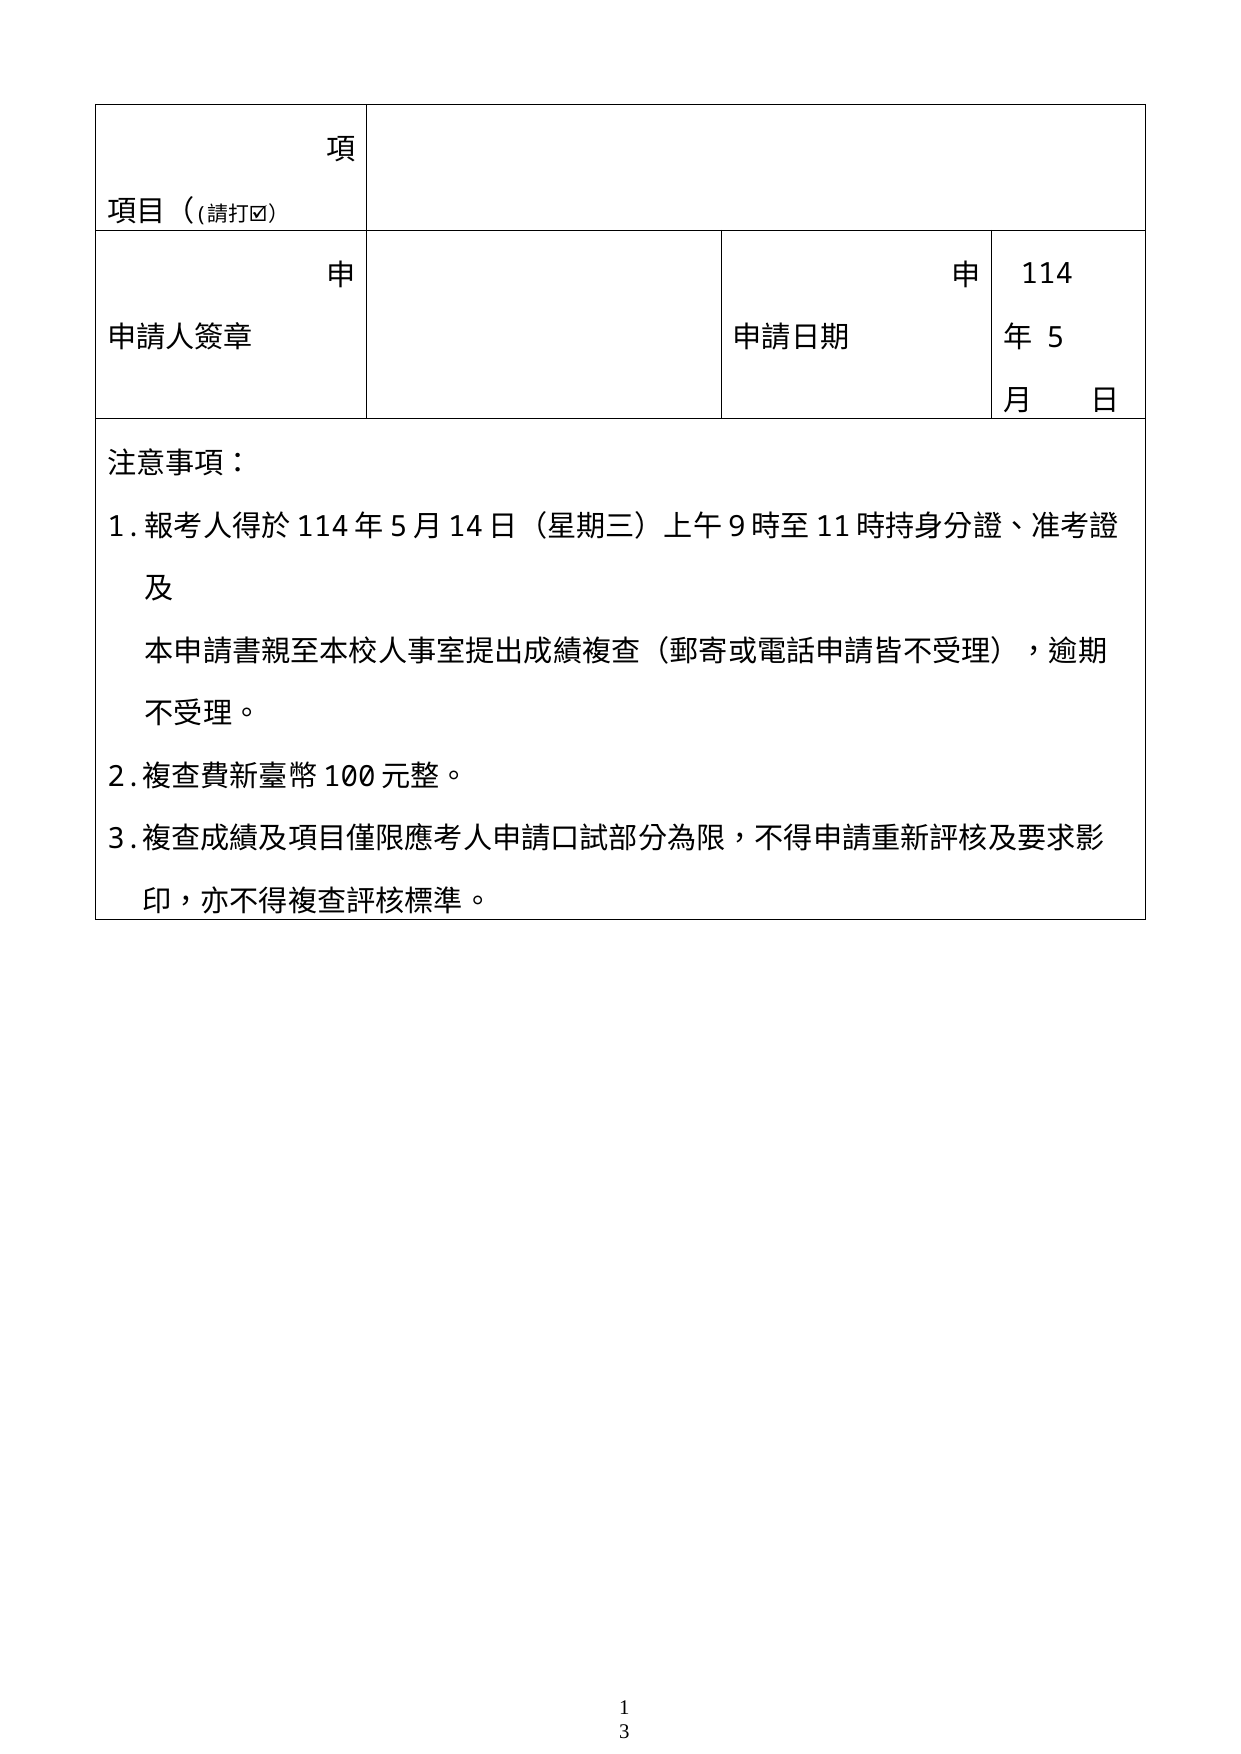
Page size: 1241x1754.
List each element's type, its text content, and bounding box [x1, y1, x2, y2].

table_cell [367, 231, 721, 418]
table_cell 注意事項： 報考人得於114年5月14日（星期三）上午9時至11時持身分證、准考證及 本申請書親至本校人事室提出成績複查（郵寄或電話申請皆不受理），逾期不受理。 2.複查費新臺幣100元整。 3.複查成績及項目僅限應考人申請口試部分為限，不得申請重新評核及要求影 印，亦不得複查評核標準。 [96, 419, 1145, 919]
table_cell [367, 105, 1145, 230]
table_cell 114 年 5 月 日 [992, 231, 1145, 418]
table_cell 申申請人簽章 [96, 231, 366, 418]
table_cell 申申請日期 [722, 231, 991, 418]
table_cell 項項目（(請打） [96, 105, 366, 230]
